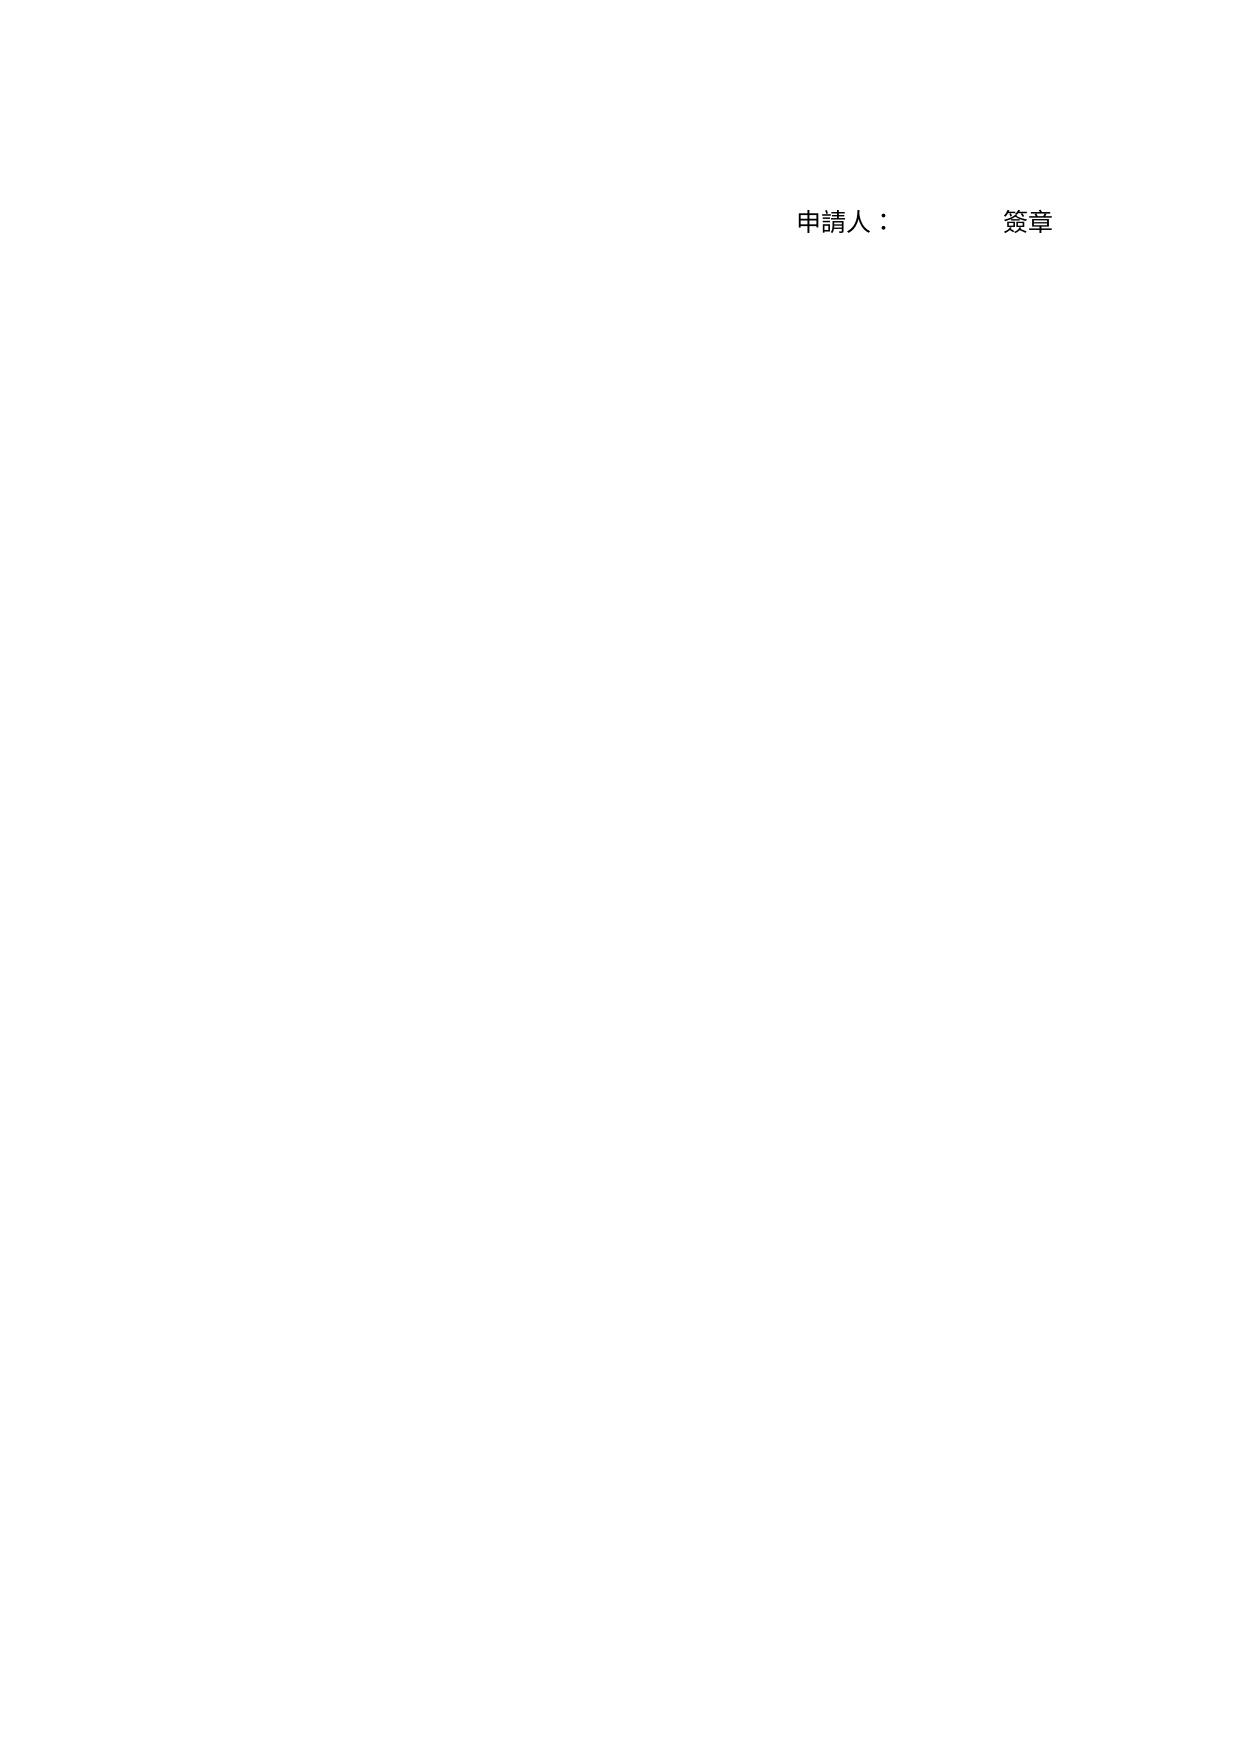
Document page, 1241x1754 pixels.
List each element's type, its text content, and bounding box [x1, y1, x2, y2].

text 申請人： 簽章 [187, 202, 1053, 239]
